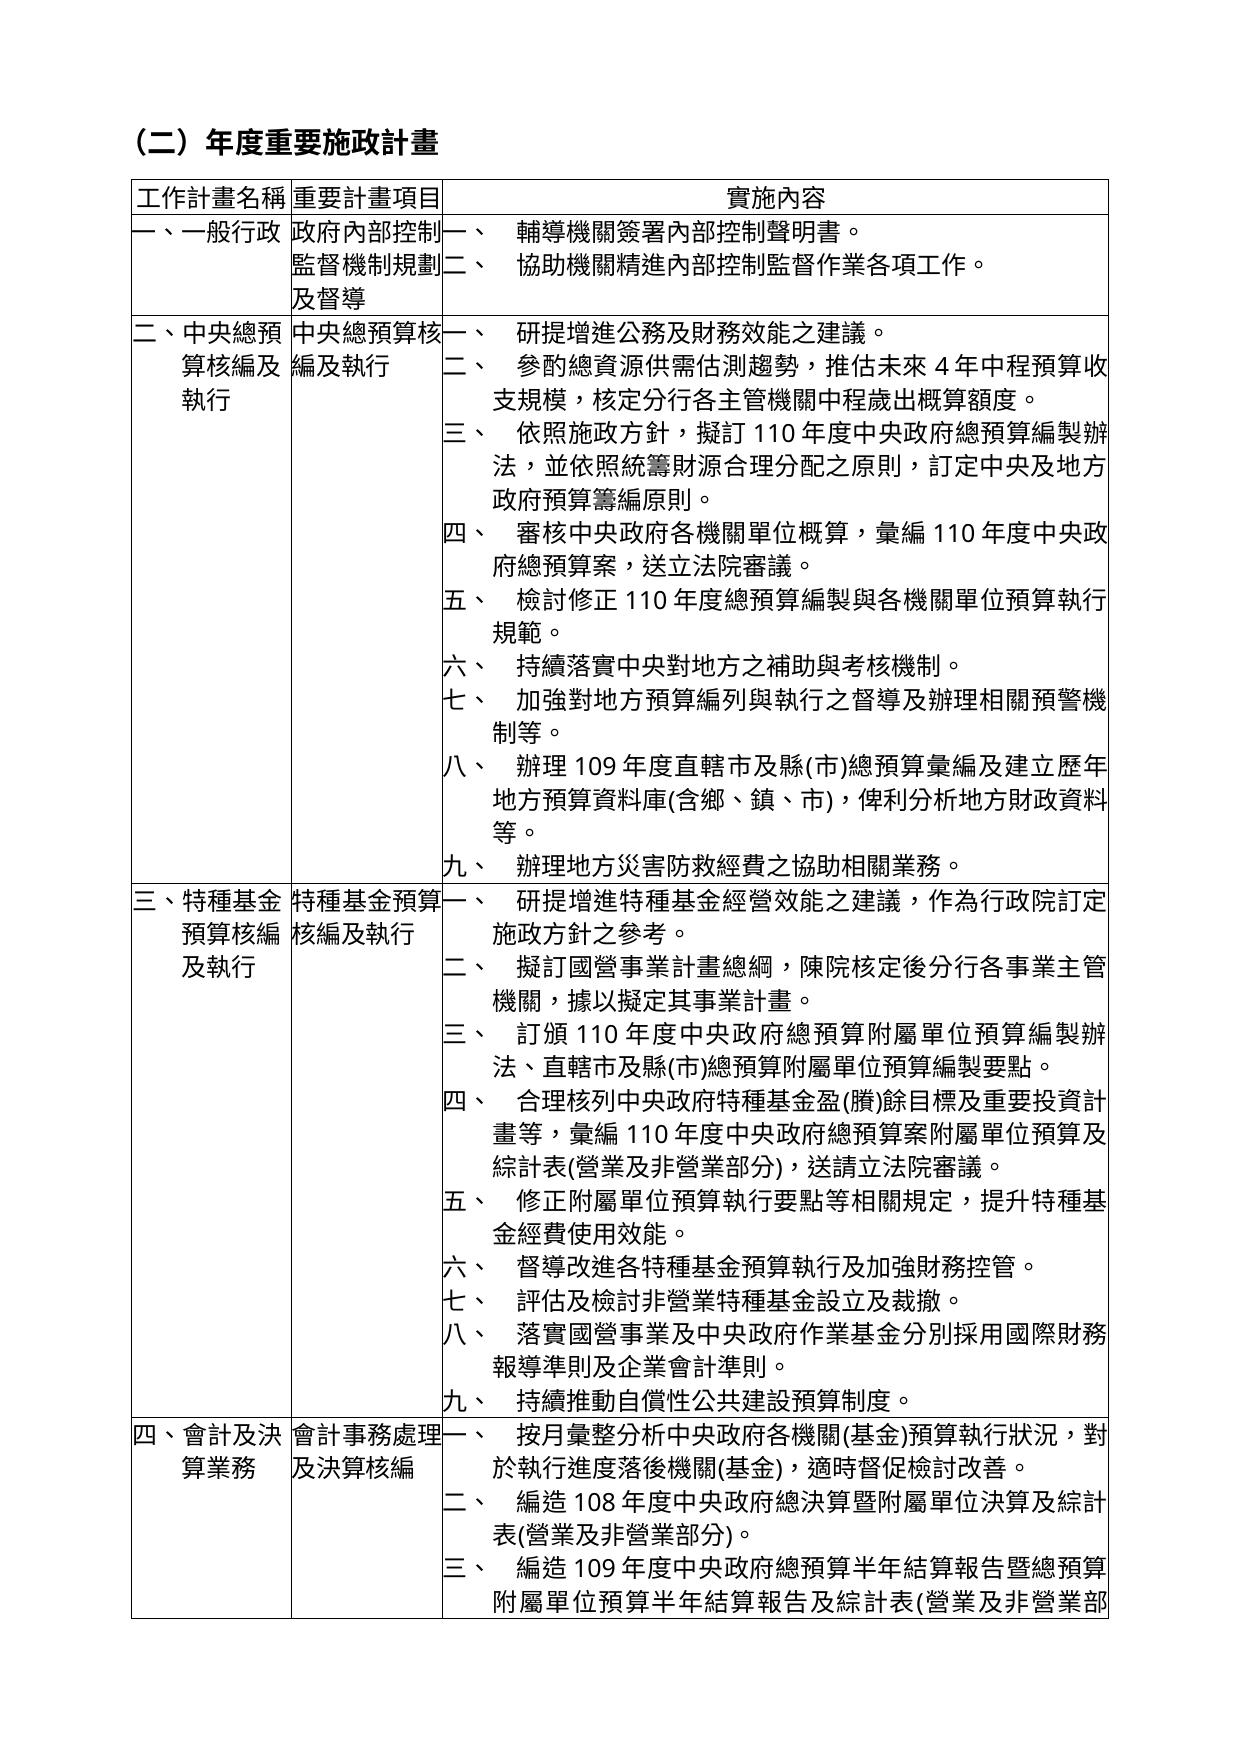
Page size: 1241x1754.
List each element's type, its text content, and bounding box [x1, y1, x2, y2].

table_cell 按月彙整分析中央政府各機關(基金)預算執行狀況，對於執行進度落後機關(基金)，適時督促檢討改善。 編造108年度中央政府總決算暨附屬單位決算及綜計表(營業及非營業部分)。 編造109年度中央政府總預算半年結算報告暨總預算附屬單位預算半年結算報告及綜計表(營業及非營業部分)。 辦理中央政府各機關(基金)會計事務處理及108年度決算之查核作業。 賡續推動政府會計研究發展。 審議、核頒各基金會計制度。 精進內部審核作業。 [443, 1418, 1108, 1618]
table_cell 中央總預算核編及執行 [292, 316, 442, 882]
table_cell 四、會計及決算業務 [132, 1418, 291, 1618]
table_cell 研提增進特種基金經營效能之建議，作為行政院訂定施政方針之參考。 擬訂國營事業計畫總綱，陳院核定後分行各事業主管機關，據以擬定其事業計畫。 訂頒110年度中央政府總預算附屬單位預算編製辦法、直轄市及縣(市)總預算附屬單位預算編製要點。 合理核列中央政府特種基金盈(賸)餘目標及重要投資計畫等，彙編110年度中央政府總預算案附屬單位預算及綜計表(營業及非營業部分)，送請立法院審議。 修正附屬單位預算執行要點等相關規定，提升特種基金經費使用效能。 督導改進各特種基金預算執行及加強財務控管。 評估及檢討非營業特種基金設立及裁撤。 落實國營事業及中央政府作業基金分別採用國際財務報導準則及企業會計準則。 持續推動自償性公共建設預算制度。 [443, 884, 1108, 1417]
table_cell 三、特種基金預算核編及執行 [132, 884, 291, 1417]
table_cell 政府內部控制監督機制規劃及督導 [292, 215, 442, 315]
table_cell 輔導機關簽署內部控制聲明書。 協助機關精進內部控制監督作業各項工作。 [443, 215, 1108, 315]
text （二）年度重要施政計畫 [118, 125, 1122, 161]
table_cell 研提增進公務及財務效能之建議。 參酌總資源供需估測趨勢，推估未來4年中程預算收支規模，核定分行各主管機關中程歲出概算額度。 依照施政方針，擬訂110年度中央政府總預算編製辦法，並依照統籌財源合理分配之原則，訂定中央及地方政府預算籌編原則。 審核中央政府各機關單位概算，彙編110年度中央政府總預算案，送立法院審議。 檢討修正110年度總預算編製與各機關單位預算執行規範。 持續落實中央對地方之補助與考核機制。 加強對地方預算編列與執行之督導及辦理相關預警機制等。 辦理109年度直轄市及縣(市)總預算彙編及建立歷年地方預算資料庫(含鄉、鎮、市)，俾利分析地方財政資料等。 辦理地方災害防救經費之協助相關業務。 [443, 316, 1108, 882]
table_cell 二、中央總預算核編及執行 [132, 316, 291, 882]
table_cell 一、一般行政 [132, 215, 291, 315]
table_header 實施內容 [443, 180, 1108, 214]
table_cell 特種基金預算核編及執行 [292, 884, 442, 1417]
table_cell 會計事務處理及決算核編 [292, 1418, 442, 1618]
table_header 工作計畫名稱 [132, 180, 291, 214]
table_header 重要計畫項目 [292, 180, 442, 214]
